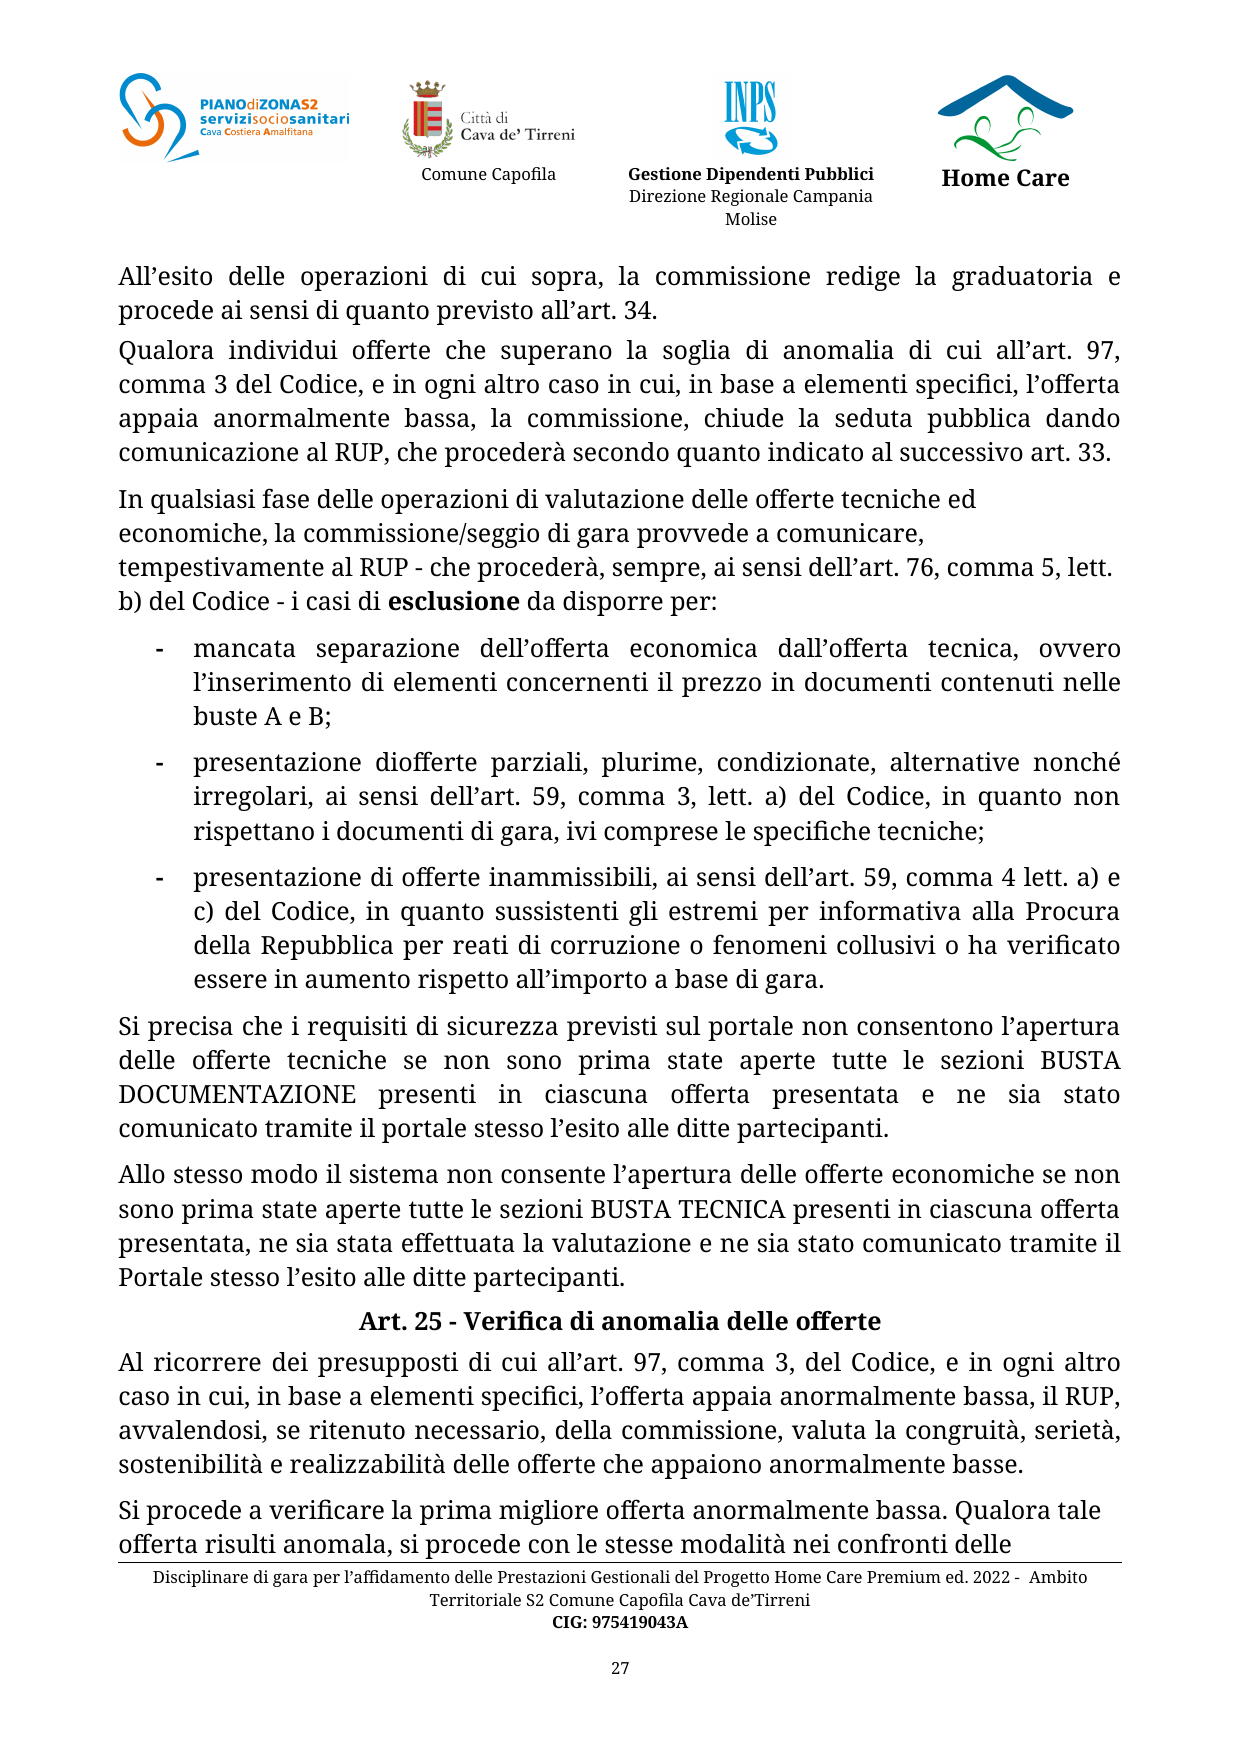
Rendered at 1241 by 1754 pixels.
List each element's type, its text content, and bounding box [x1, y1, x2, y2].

text All’esito delle operazioni di cui sopra, la commissione redige la graduatoria e procede ai sensi di quanto previsto all’art. 34. [118, 258, 1122, 327]
text Si procede a verificare la prima migliore offerta anormalmente bassa. Qualora tale offerta risulti anomala, si procede con le stesse modalità nei confronti delle [118, 1493, 1122, 1561]
list mancata separazione dell’offerta economica dall’offerta tecnica, ovvero l’inserimento di elementi concernenti il prezzo in documenti contenuti nelle buste A e B; [156, 630, 1122, 732]
text Si precisa che i requisiti di sicurezza previsti sul portale non consentono l’apertura delle offerte tecniche se non sono prima state aperte tutte le sezioni BUSTA DOCUMENTAZIONE presenti in ciascuna offerta presentata e ne sia stato comunicato tramite il portale stesso l’esito alle ditte partecipanti. [118, 1008, 1122, 1145]
list presentazione diofferte parziali, plurime, condizionate, alternative nonché irregolari, ai sensi dell’art. 59, comma 3, lett. a) del Codice, in quanto non rispettano i documenti di gara, ivi comprese le specifiche tecniche; [156, 745, 1122, 847]
text Al ricorrere dei presupposti di cui all’art. 97, comma 3, del Codice, e in ogni altro caso in cui, in base a elementi specifici, l’offerta appaia anormalmente bassa, il RUP, avvalendosi, se ritenuto necessario, della commissione, valuta la congruità, serietà, sostenibilità e realizzabilità delle offerte che appaiono anormalmente basse. [118, 1344, 1122, 1480]
text Allo stesso modo il sistema non consente l’apertura delle offerte economiche se non sono prima state aperte tutte le sezioni BUSTA TECNICA presenti in ciascuna offerta presentata, ne sia stata effettuata la valutazione e ne sia stato comunicato tramite il Portale stesso l’esito alle ditte partecipanti. [118, 1157, 1122, 1293]
list presentazione di offerte inammissibili, ai sensi dell’art. 59, comma 4 lett. a) e c) del Codice, in quanto sussistenti gli estremi per informativa alla Procura della Repubblica per reati di corruzione o fenomeni collusivi o ha verificato essere in aumento rispetto all’importo a base di gara. [156, 860, 1122, 996]
subtitle Art. 25 - Verifica di anomalia delle offerte [118, 1304, 1122, 1338]
text In qualsiasi fase delle operazioni di valutazione delle offerte tecniche ed economiche, la commissione/seggio di gara provvede a comunicare, tempestivamente al RUP - che procederà, sempre, ai sensi dell’art. 76, comma 5, lett. b) del Codice - i casi di esclusione da disporre per: [118, 482, 1122, 618]
text Qualora individui offerte che superano la soglia di anomalia di cui all’art. 97, comma 3 del Codice, e in ogni altro caso in cui, in base a elementi specifici, l’offerta appaia anormalmente bassa, la commissione, chiude la seduta pubblica dando comunicazione al RUP, che procederà secondo quanto indicato al successivo art. 33. [118, 333, 1122, 469]
